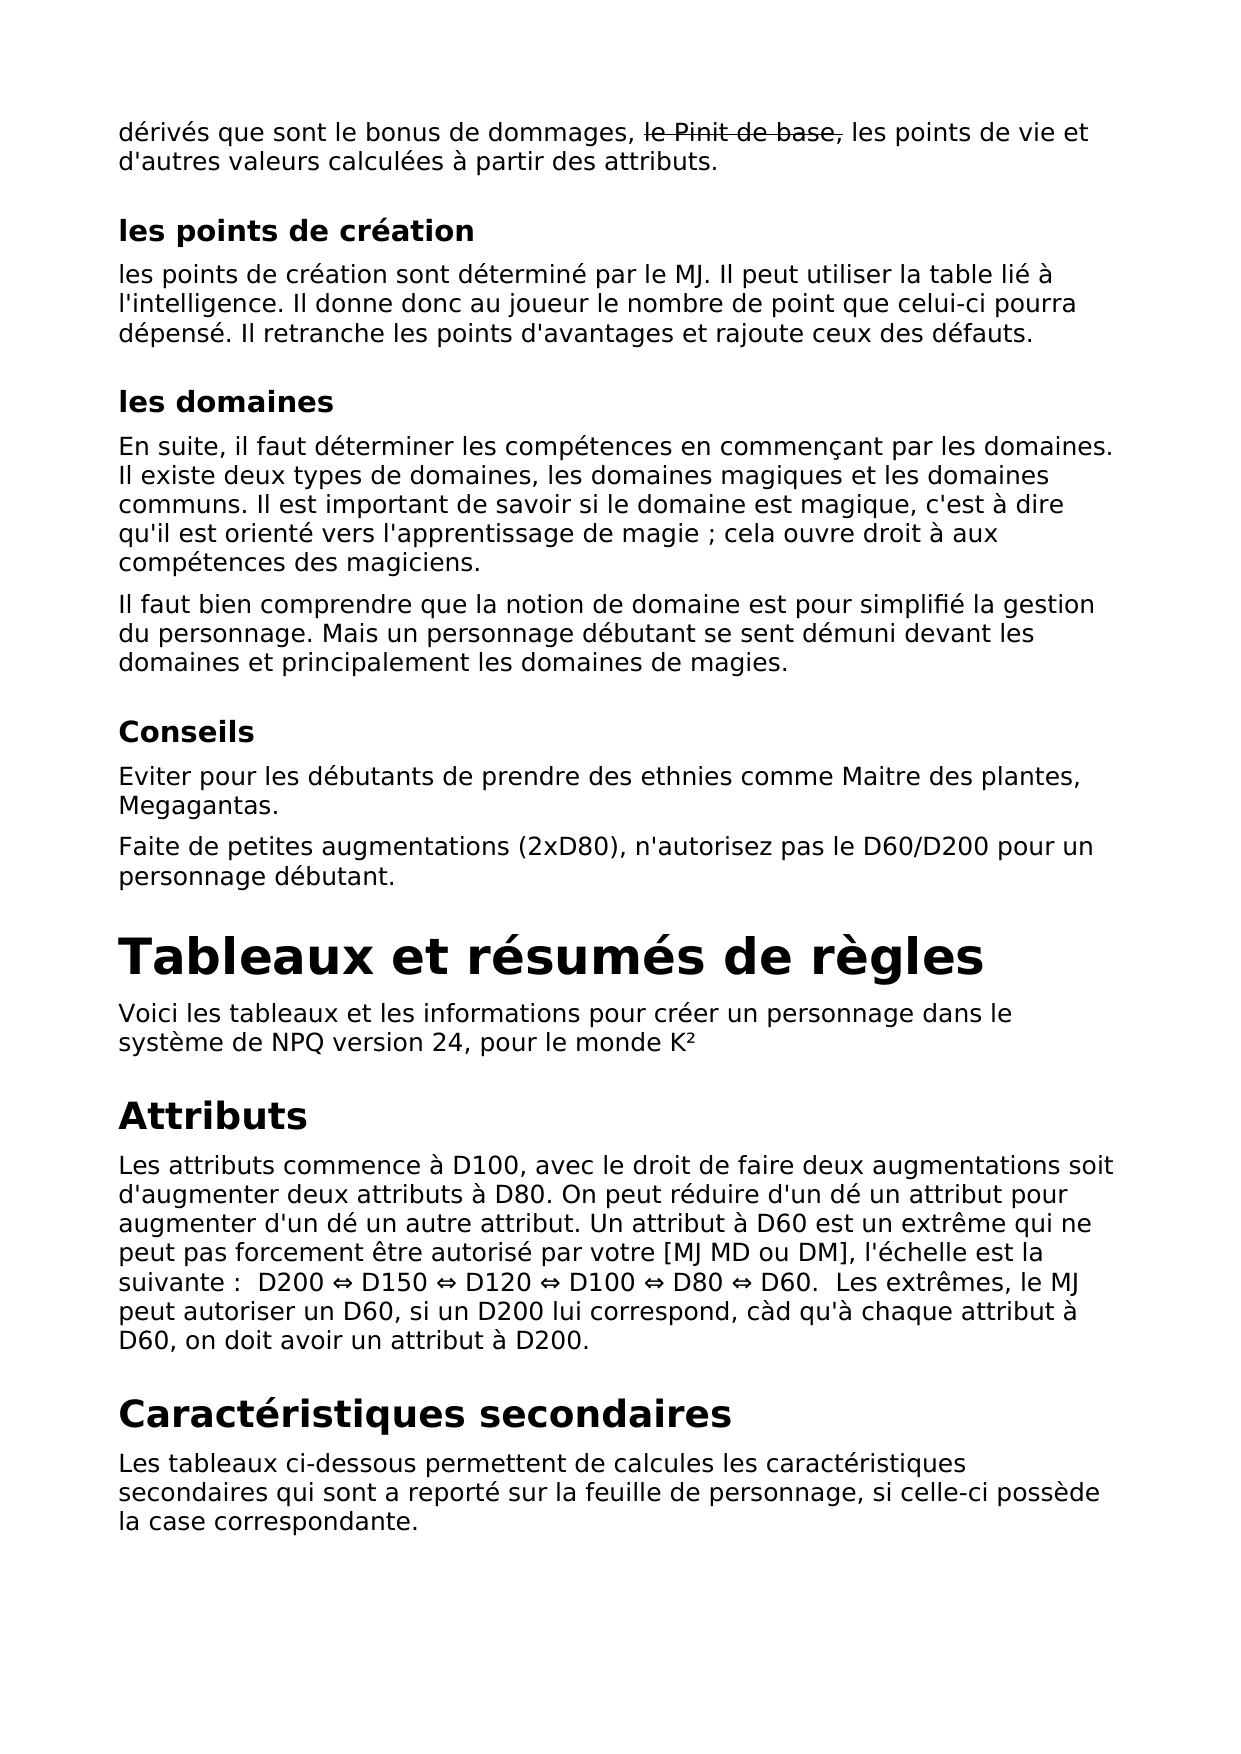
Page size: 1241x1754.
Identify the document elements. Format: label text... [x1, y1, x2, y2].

subtitle les domaines [118, 385, 1122, 419]
text Les attributs commence à D100, avec le droit de faire deux augmentations soit d'augmenter deux attributs à D80. On peut réduire d'un dé un attribut pour augmenter d'un dé un autre attribut. Un attribut à D60 est un extrême qui ne peut pas forcement être autorisé par votre [MJ MD ou DM], l'échelle est la suivante : D200 ⇔ D150 ⇔ D120 ⇔ D100 ⇔ D80 ⇔ D60. Les extrêmes, le MJ peut autoriser un D60, si un D200 lui correspond, càd qu'à chaque attribut à D60, on doit avoir un attribut à D200. [118, 1151, 1122, 1355]
subtitle Attributs [118, 1095, 1122, 1138]
text dérivés que sont le bonus de dommages, le Pinit de base, les points de vie et d'autres valeurs calculées à partir des attributs. [118, 118, 1122, 176]
text Il faut bien comprendre que la notion de domaine est pour simplifié la gestion du personnage. Mais un personnage débutant se sent démuni devant les domaines et principalement les domaines de magies. [118, 590, 1122, 678]
subtitle Caractéristiques secondaires [118, 1393, 1122, 1436]
text Faite de petites augmentations (2xD80), n'autorisez pas le D60/D200 pour un personnage débutant. [118, 832, 1122, 891]
subtitle Conseils [118, 715, 1122, 749]
subtitle Tableaux et résumés de règles [118, 928, 1122, 987]
text les points de création sont déterminé par le MJ. Il peut utiliser la table lié à l'intelligence. Il donne donc au joueur le nombre de point que celui-ci pourra dépensé. Il retranche les points d'avantages et rajoute ceux des défauts. [118, 260, 1122, 348]
text Les tableaux ci-dessous permettent de calcules les caractéristiques secondaires qui sont a reporté sur la feuille de personnage, si celle-ci possède la case correspondante. [118, 1449, 1122, 1536]
text Voici les tableaux et les informations pour créer un personnage dans le système de NPQ version 24, pour le monde K² [118, 999, 1122, 1057]
text En suite, il faut déterminer les compétences en commençant par les domaines. Il existe deux types de domaines, les domaines magiques et les domaines communs. Il est important de savoir si le domaine est magique, c'est à dire qu'il est orienté vers l'apprentissage de magie ; cela ouvre droit à aux compétences des magiciens. [118, 432, 1122, 578]
text Eviter pour les débutants de prendre des ethnies comme Maitre des plantes, Megagantas. [118, 762, 1122, 820]
subtitle les points de création [118, 214, 1122, 248]
